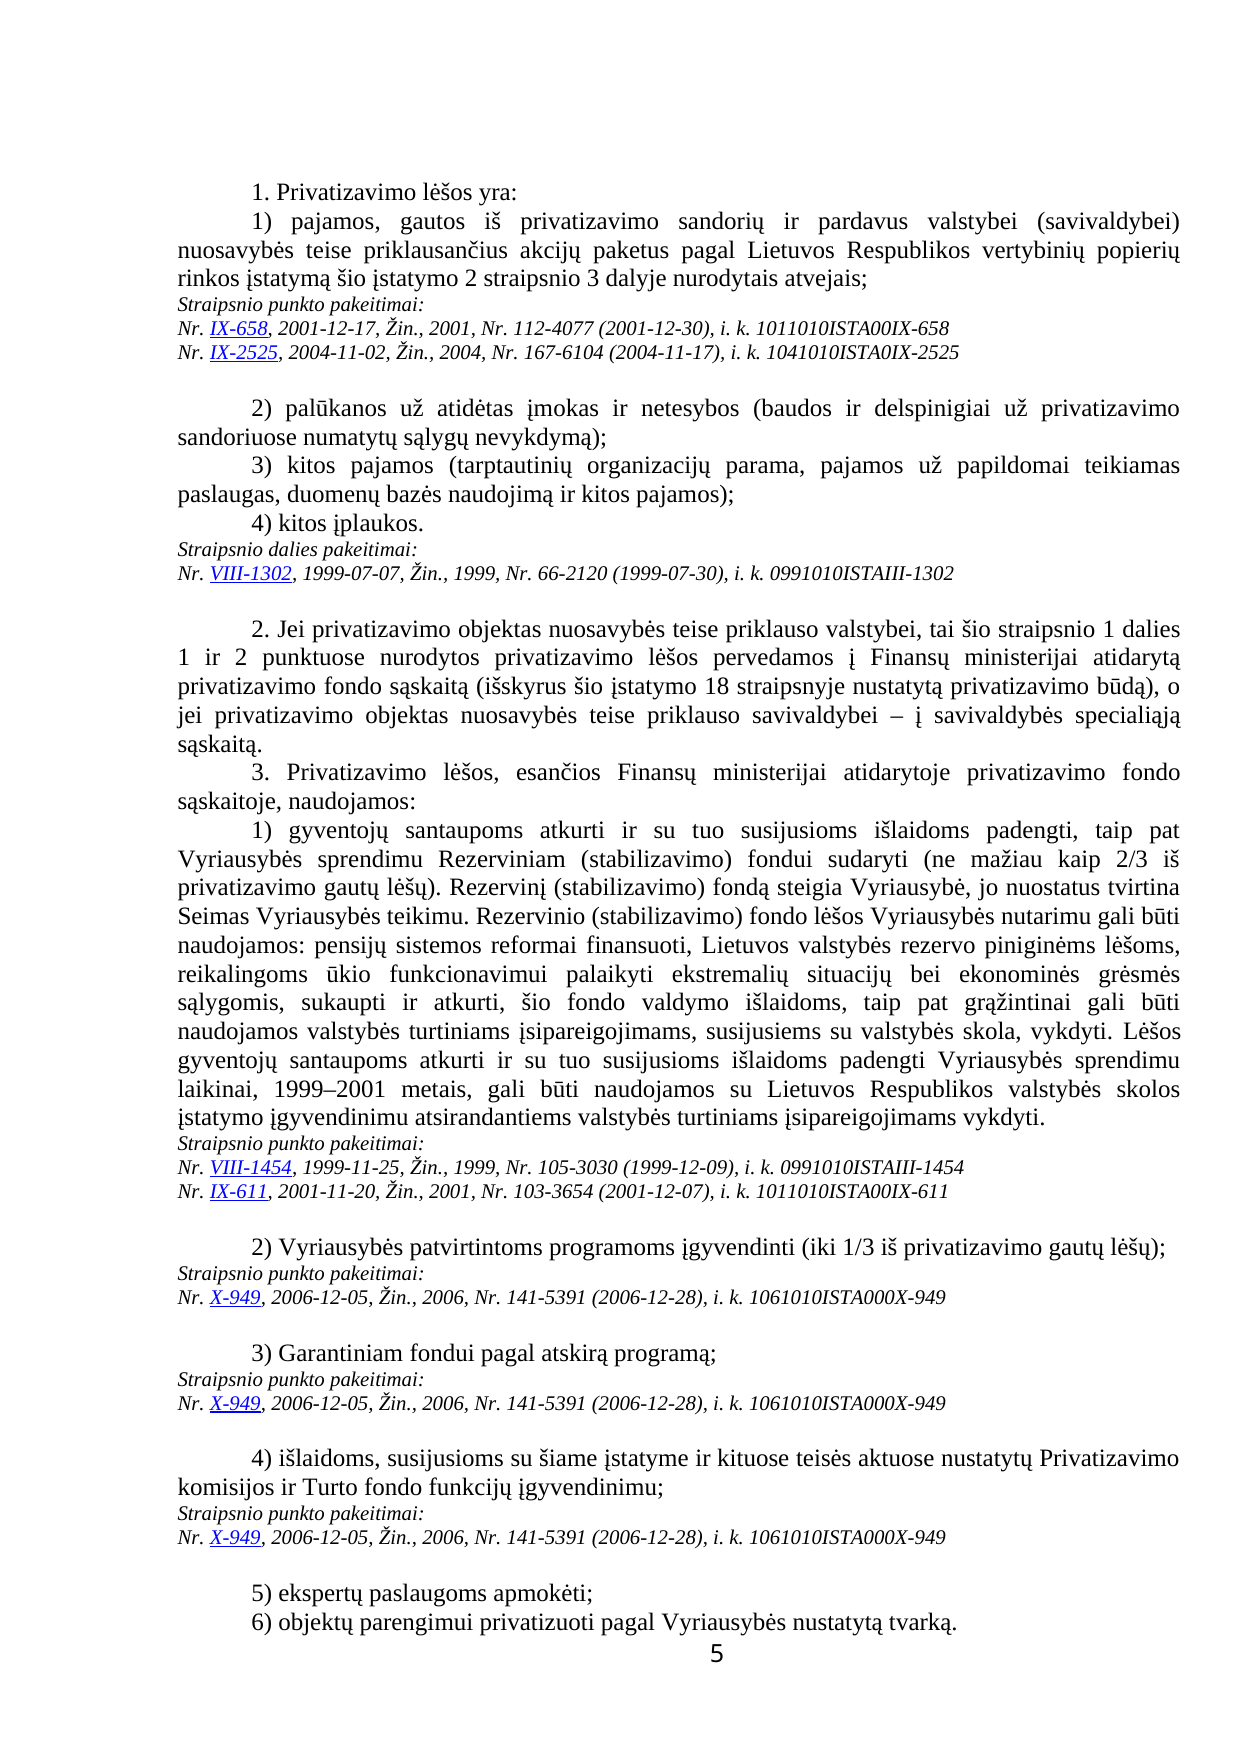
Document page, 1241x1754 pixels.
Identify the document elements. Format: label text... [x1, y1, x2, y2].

text Straipsnio punkto pakeitimai: [177, 1261, 1181, 1285]
text 4) kitos įplaukos. [177, 508, 1181, 537]
text Straipsnio punkto pakeitimai: [177, 1131, 1181, 1155]
text 1) gyventojų santaupoms atkurti ir su tuo susijusioms išlaidoms padengti, taip pat Vyriausybės sprendimu Rezerviniam (stabilizavimo) fondui sudaryti (ne mažiau kaip 2/3 iš privatizavimo gautų lėšų). Rezervinį (stabilizavimo) fondą steigia Vyriausybė, jo nuostatus tvirtina Seimas Vyriausybės teikimu. Rezervinio (stabilizavimo) fondo lėšos Vyriausybės nutarimu gali būti naudojamos: pensijų sistemos reformai finansuoti, Lietuvos valstybės rezervo piniginėms lėšoms, reikalingoms ūkio funkcionavimui palaikyti ekstremalių situacijų bei ekonominės grėsmės sąlygomis, sukaupti ir atkurti, šio fondo valdymo išlaidoms, taip pat grąžintinai gali būti naudojamos valstybės turtiniams įsipareigojimams, susijusiems su valstybės skola, vykdyti. Lėšos gyventojų santaupoms atkurti ir su tuo susijusioms išlaidoms padengti Vyriausybės sprendimu laikinai, 1999–2001 metais, gali būti naudojamos su Lietuvos Respublikos valstybės skolos įstatymo įgyvendinimu atsirandantiems valstybės turtiniams įsipareigojimams vykdyti. [177, 815, 1181, 1131]
text Straipsnio punkto pakeitimai: [177, 292, 1181, 316]
text 3) Garantiniam fondui pagal atskirą programą; [177, 1338, 1181, 1367]
text 2) Vyriausybės patvirtintoms programoms įgyvendinti (iki 1/3 iš privatizavimo gautų lėšų); [177, 1232, 1181, 1261]
text 2) palūkanos už atidėtas įmokas ir netesybos (baudos ir delspinigiai už privatizavimo sandoriuose numatytų sąlygų nevykdymą); [177, 393, 1181, 451]
text Straipsnio dalies pakeitimai: [177, 537, 1181, 561]
text 2. Jei privatizavimo objektas nuosavybės teise priklauso valstybei, tai šio straipsnio 1 dalies 1 ir 2 punktuose nurodytos privatizavimo lėšos pervedamos į Finansų ministerijai atidarytą privatizavimo fondo sąskaitą (išskyrus šio įstatymo 18 straipsnyje nustatytą privatizavimo būdą), o jei privatizavimo objektas nuosavybės teise priklauso savivaldybei – į savivaldybės specialiąją sąskaitą. [177, 614, 1181, 757]
text 1) pajamos, gautos iš privatizavimo sandorių ir pardavus valstybei (savivaldybei) nuosavybės teise priklausančius akcijų paketus pagal Lietuvos Respublikos vertybinių popierių rinkos įstatymą šio įstatymo 2 straipsnio 3 dalyje nurodytais atvejais; [177, 206, 1181, 292]
text Nr. IX-658, 2001-12-17, Žin., 2001, Nr. 112-4077 (2001-12-30), i. k. 1011010ISTA00IX-658 [177, 316, 1181, 340]
text Nr. IX-2525, 2004-11-02, Žin., 2004, Nr. 167-6104 (2004-11-17), i. k. 1041010ISTA0IX-2525 [177, 340, 1181, 364]
text Nr. IX-611, 2001-11-20, Žin., 2001, Nr. 103-3654 (2001-12-07), i. k. 1011010ISTA00IX-611 [177, 1179, 1181, 1203]
text Nr. VIII-1454, 1999-11-25, Žin., 1999, Nr. 105-3030 (1999-12-09), i. k. 0991010ISTAIII-1454 [177, 1155, 1181, 1179]
text Nr. X-949, 2006-12-05, Žin., 2006, Nr. 141-5391 (2006-12-28), i. k. 1061010ISTA000X-949 [177, 1391, 1181, 1415]
text 3) kitos pajamos (tarptautinių organizacijų parama, pajamos už papildomai teikiamas paslaugas, duomenų bazės naudojimą ir kitos pajamos); [177, 451, 1181, 508]
text 1. Privatizavimo lėšos yra: [177, 177, 1181, 206]
text Straipsnio punkto pakeitimai: [177, 1501, 1181, 1525]
text Straipsnio punkto pakeitimai: [177, 1367, 1181, 1391]
text 5) ekspertų paslaugoms apmokėti; [177, 1578, 1181, 1607]
text 3. Privatizavimo lėšos, esančios Finansų ministerijai atidarytoje privatizavimo fondo sąskaitoje, naudojamos: [177, 757, 1181, 815]
text Nr. X-949, 2006-12-05, Žin., 2006, Nr. 141-5391 (2006-12-28), i. k. 1061010ISTA000X-949 [177, 1525, 1181, 1549]
text Nr. VIII-1302, 1999-07-07, Žin., 1999, Nr. 66-2120 (1999-07-30), i. k. 0991010ISTAIII-1302 [177, 561, 1181, 585]
text 4) išlaidoms, susijusioms su šiame įstatyme ir kituose teisės aktuose nustatytų Privatizavimo komisijos ir Turto fondo funkcijų įgyvendinimu; [177, 1443, 1181, 1501]
text 6) objektų parengimui privatizuoti pagal Vyriausybės nustatytą tvarką. [177, 1607, 1181, 1635]
text Nr. X-949, 2006-12-05, Žin., 2006, Nr. 141-5391 (2006-12-28), i. k. 1061010ISTA000X-949 [177, 1285, 1181, 1309]
